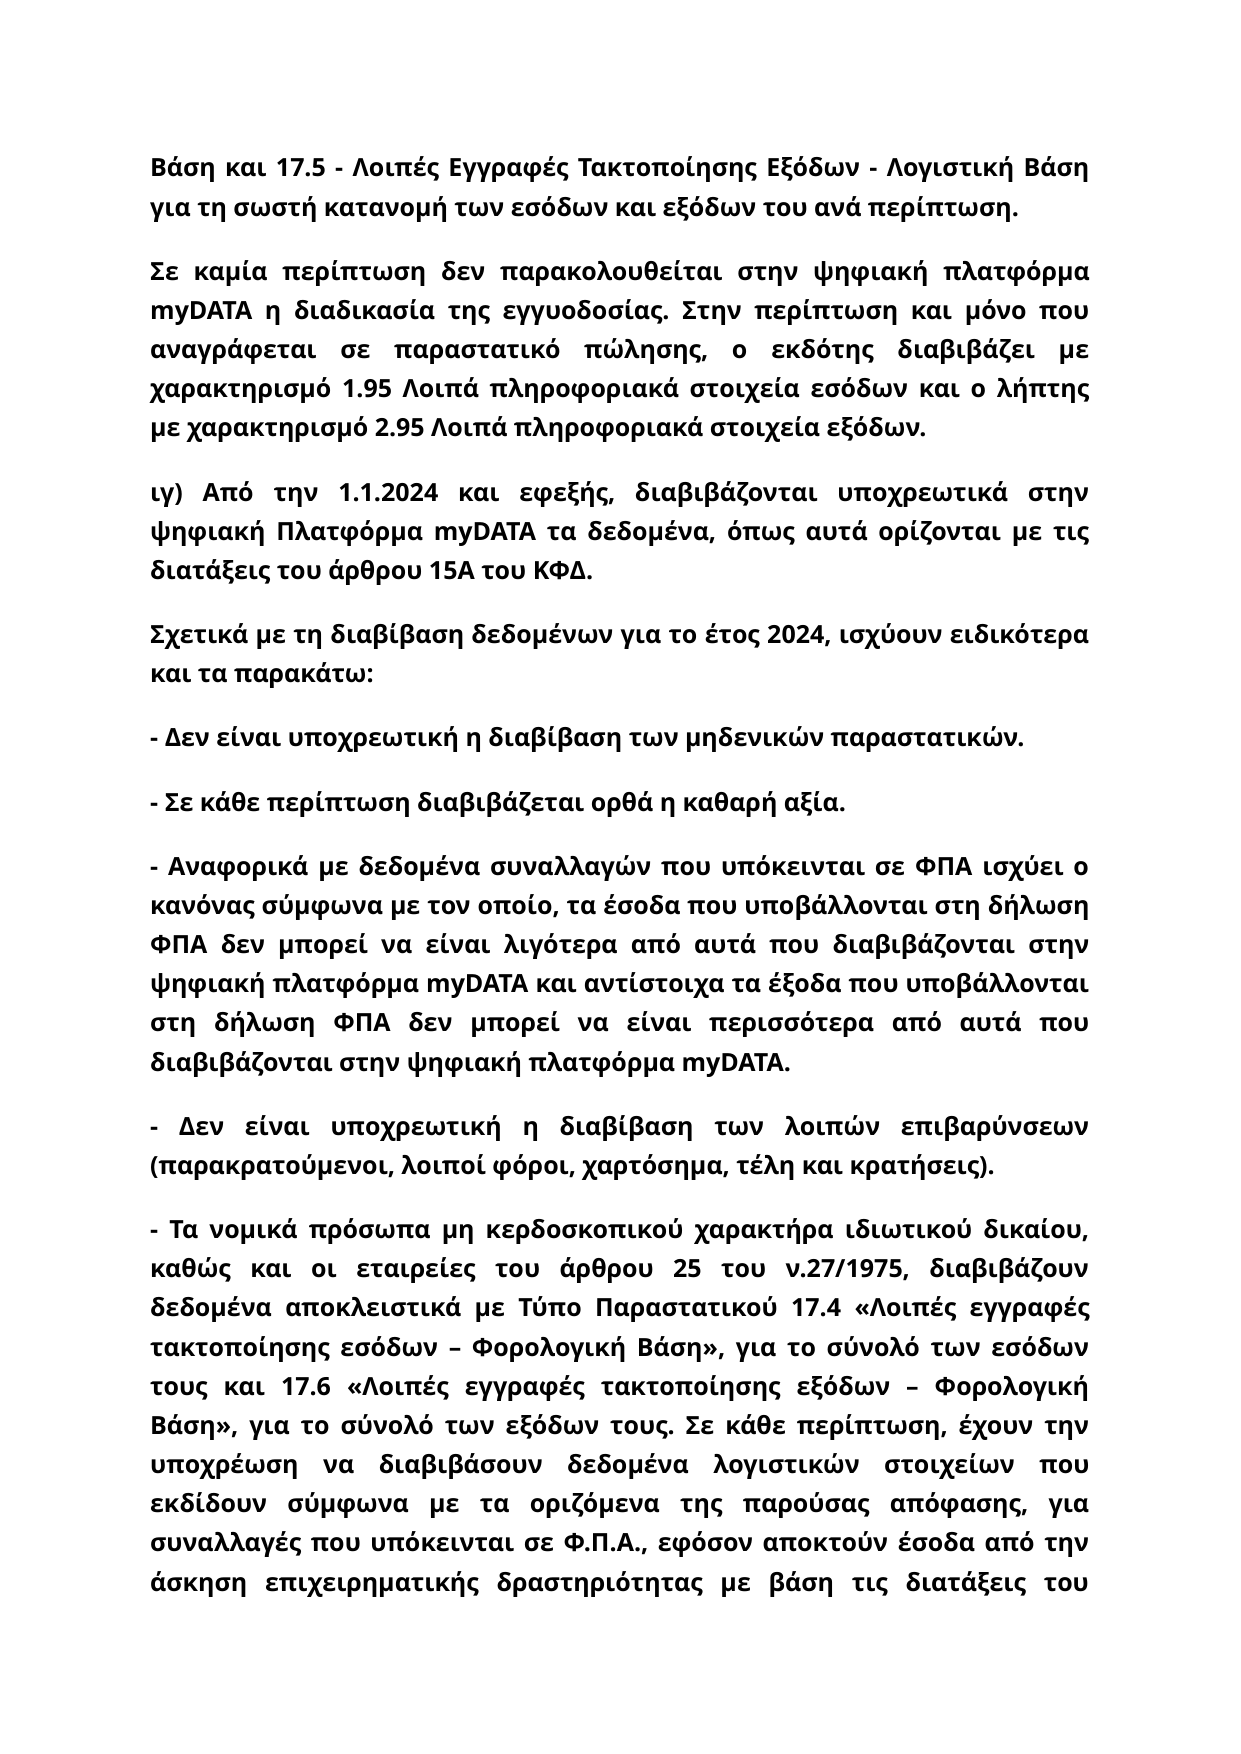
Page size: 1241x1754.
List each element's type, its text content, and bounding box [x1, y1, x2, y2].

text Σχετικά με τη διαβίβαση δεδομένων για το έτος 2024, ισχύουν ειδικότερα και τα παρακάτω: [150, 617, 1090, 690]
text ιγ) Από την 1.1.2024 και εφεξής, διαβιβάζονται υποχρεωτικά στην ψηφιακή Πλατφόρμα myDATA τα δεδομένα, όπως αυτά ορίζονται με τις διατάξεις του άρθρου 15Α του ΚΦΔ. [150, 474, 1090, 587]
text - Δεν είναι υποχρεωτική η διαβίβαση των μηδενικών παραστατικών. [150, 720, 1090, 754]
text Βάση και 17.5 - Λοιπές Εγγραφές Τακτοποίησης Εξόδων - Λογιστική Βάση για τη σωστή κατανομή των εσόδων και εξόδων του ανά περίπτωση. [150, 150, 1090, 223]
text - Αναφορικά με δεδομένα συναλλαγών που υπόκεινται σε ΦΠΑ ισχύει ο κανόνας σύμφωνα με τον οποίο, τα έσοδα που υποβάλλονται στη δήλωση ΦΠΑ δεν μπορεί να είναι λιγότερα από αυτά που διαβιβάζονται στην ψηφιακή πλατφόρμα myDATA και αντίστοιχα τα έξοδα που υποβάλλονται στη δήλωση ΦΠΑ δεν μπορεί να είναι περισσότερα από αυτά που διαβιβάζονται στην ψηφιακή πλατφόρμα myDATA. [150, 848, 1090, 1078]
text - Τα νομικά πρόσωπα μη κερδοσκοπικού χαρακτήρα ιδιωτικού δικαίου, καθώς και οι εταιρείες του άρθρου 25 του ν.27/1975, διαβιβάζουν δεδομένα αποκλειστικά με Τύπο Παραστατικού 17.4 «Λοιπές εγγραφές τακτοποίησης εσόδων – Φορολογική Βάση», για το σύνολό των εσόδων τους και 17.6 «Λοιπές εγγραφές τακτοποίησης εξόδων – Φορολογική Βάση», για το σύνολό των εξόδων τους. Σε κάθε περίπτωση, έχουν την υποχρέωση να διαβιβάσουν δεδομένα λογιστικών στοιχείων που εκδίδουν σύμφωνα με τα οριζόμενα της παρούσας απόφασης, για συναλλαγές που υπόκεινται σε Φ.Π.Α., εφόσον αποκτούν έσοδα από την άσκηση επιχειρηματικής δραστηριότητας με βάση τις διατάξεις του [150, 1212, 1090, 1598]
text - Σε κάθε περίπτωση διαβιβάζεται ορθά η καθαρή αξία. [150, 784, 1090, 818]
text - Δεν είναι υποχρεωτική η διαβίβαση των λοιπών επιβαρύνσεων (παρακρατούμενοι, λοιποί φόροι, χαρτόσημα, τέλη και κρατήσεις). [150, 1108, 1090, 1182]
text Σε καμία περίπτωση δεν παρακολουθείται στην ψηφιακή πλατφόρμα myDATA η διαδικασία της εγγυοδοσίας. Στην περίπτωση και μόνο που αναγράφεται σε παραστατικό πώλησης, ο εκδότης διαβιβάζει με χαρακτηρισμό 1.95 Λοιπά πληροφοριακά στοιχεία εσόδων και ο λήπτης με χαρακτηρισμό 2.95 Λοιπά πληροφοριακά στοιχεία εξόδων. [150, 253, 1090, 444]
